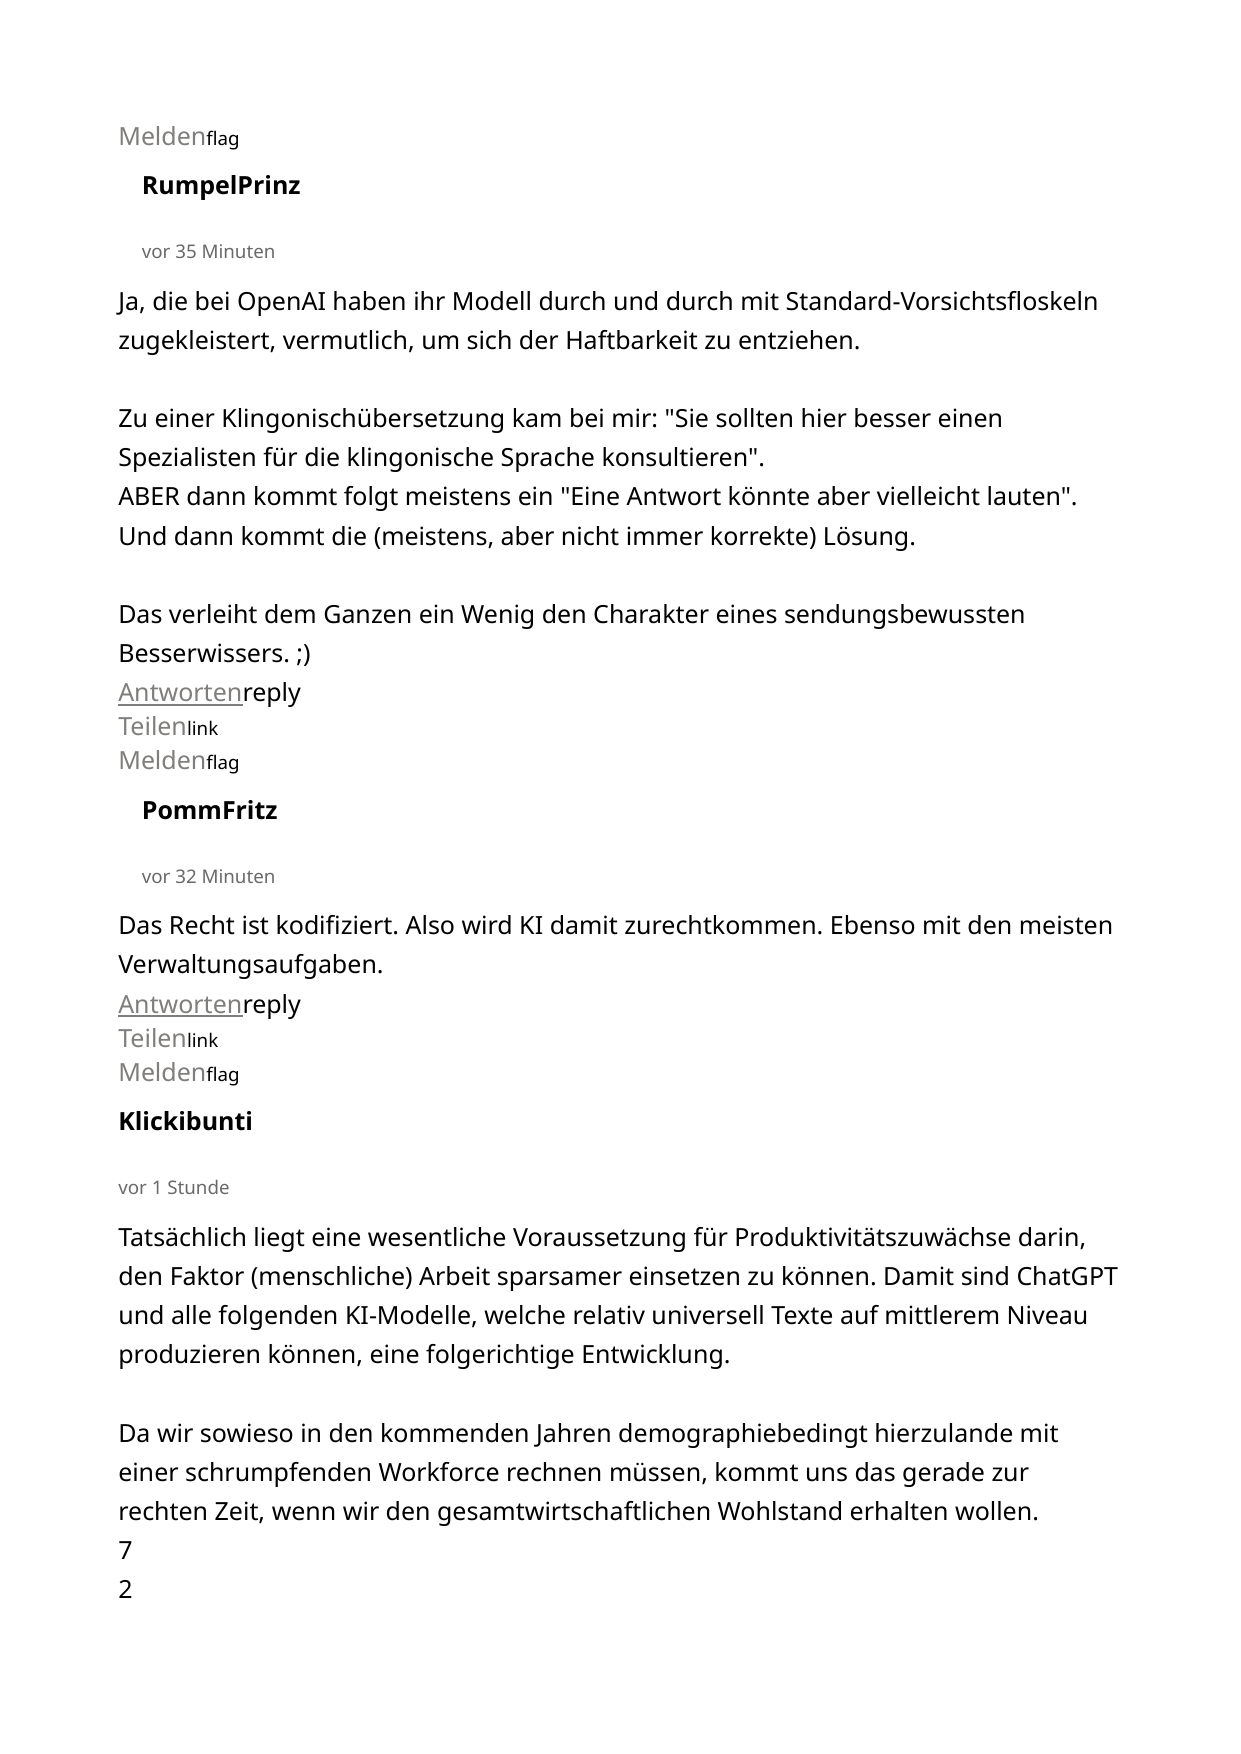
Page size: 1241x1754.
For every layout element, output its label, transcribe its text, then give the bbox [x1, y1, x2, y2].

text RumpelPrinz [142, 168, 1114, 202]
text vor 32 Minuten [142, 863, 1117, 888]
text Meldenflag [118, 743, 1122, 777]
text Meldenflag [118, 118, 1122, 152]
text Klickibunti [118, 1104, 1114, 1138]
text 7 [118, 1533, 1122, 1567]
text Das Recht ist kodifiziert. Also wird KI damit zurechtkommen. Ebenso mit den meisten Verwaltungsaufgaben. [118, 908, 1122, 981]
text 2 [118, 1572, 1122, 1606]
text vor 1 Stunde [118, 1174, 1117, 1200]
text Ja, die bei OpenAI haben ihr Modell durch und durch mit Standard-Vorsichtsfloskeln zugekleistert, vermutlich, um sich der Haftbarkeit zu entziehen. Zu einer Klingonischübersetzung kam bei mir: "Sie sollten hier besser einen Spezialisten für die klingonische Sprache konsultieren". ABER dann kommt folgt meistens ein "Eine Antwort könnte aber vielleicht lauten". Und dann kommt die (meistens, aber nicht immer korrekte) Lösung. Das verleiht dem Ganzen ein Wenig den Charakter eines sendungsbewussten Besserwissers. ;) [118, 283, 1122, 670]
text vor 35 Minuten [142, 238, 1117, 264]
text Antwortenreply [118, 986, 1122, 1020]
text Tatsächlich liegt eine wesentliche Voraussetzung für Produktivitätszuwächse darin, den Faktor (menschliche) Arbeit sparsamer einsetzen zu können. Damit sind ChatGPT und alle folgenden KI-Modelle, welche relativ universell Texte auf mittlerem Niveau produzieren können, eine folgerichtige Entwicklung. Da wir sowieso in den kommenden Jahren demographiebedingt hierzulande mit einer schrumpfenden Workforce rechnen müssen, kommt uns das gerade zur rechten Zeit, wenn wir den gesamtwirtschaftlichen Wohlstand erhalten wollen. [118, 1219, 1122, 1528]
text Teilenlink [118, 1020, 1122, 1054]
text Antwortenreply [118, 675, 1122, 709]
text Meldenflag [118, 1054, 1122, 1088]
text PommFritz [142, 793, 1114, 827]
text Teilenlink [118, 709, 1122, 743]
